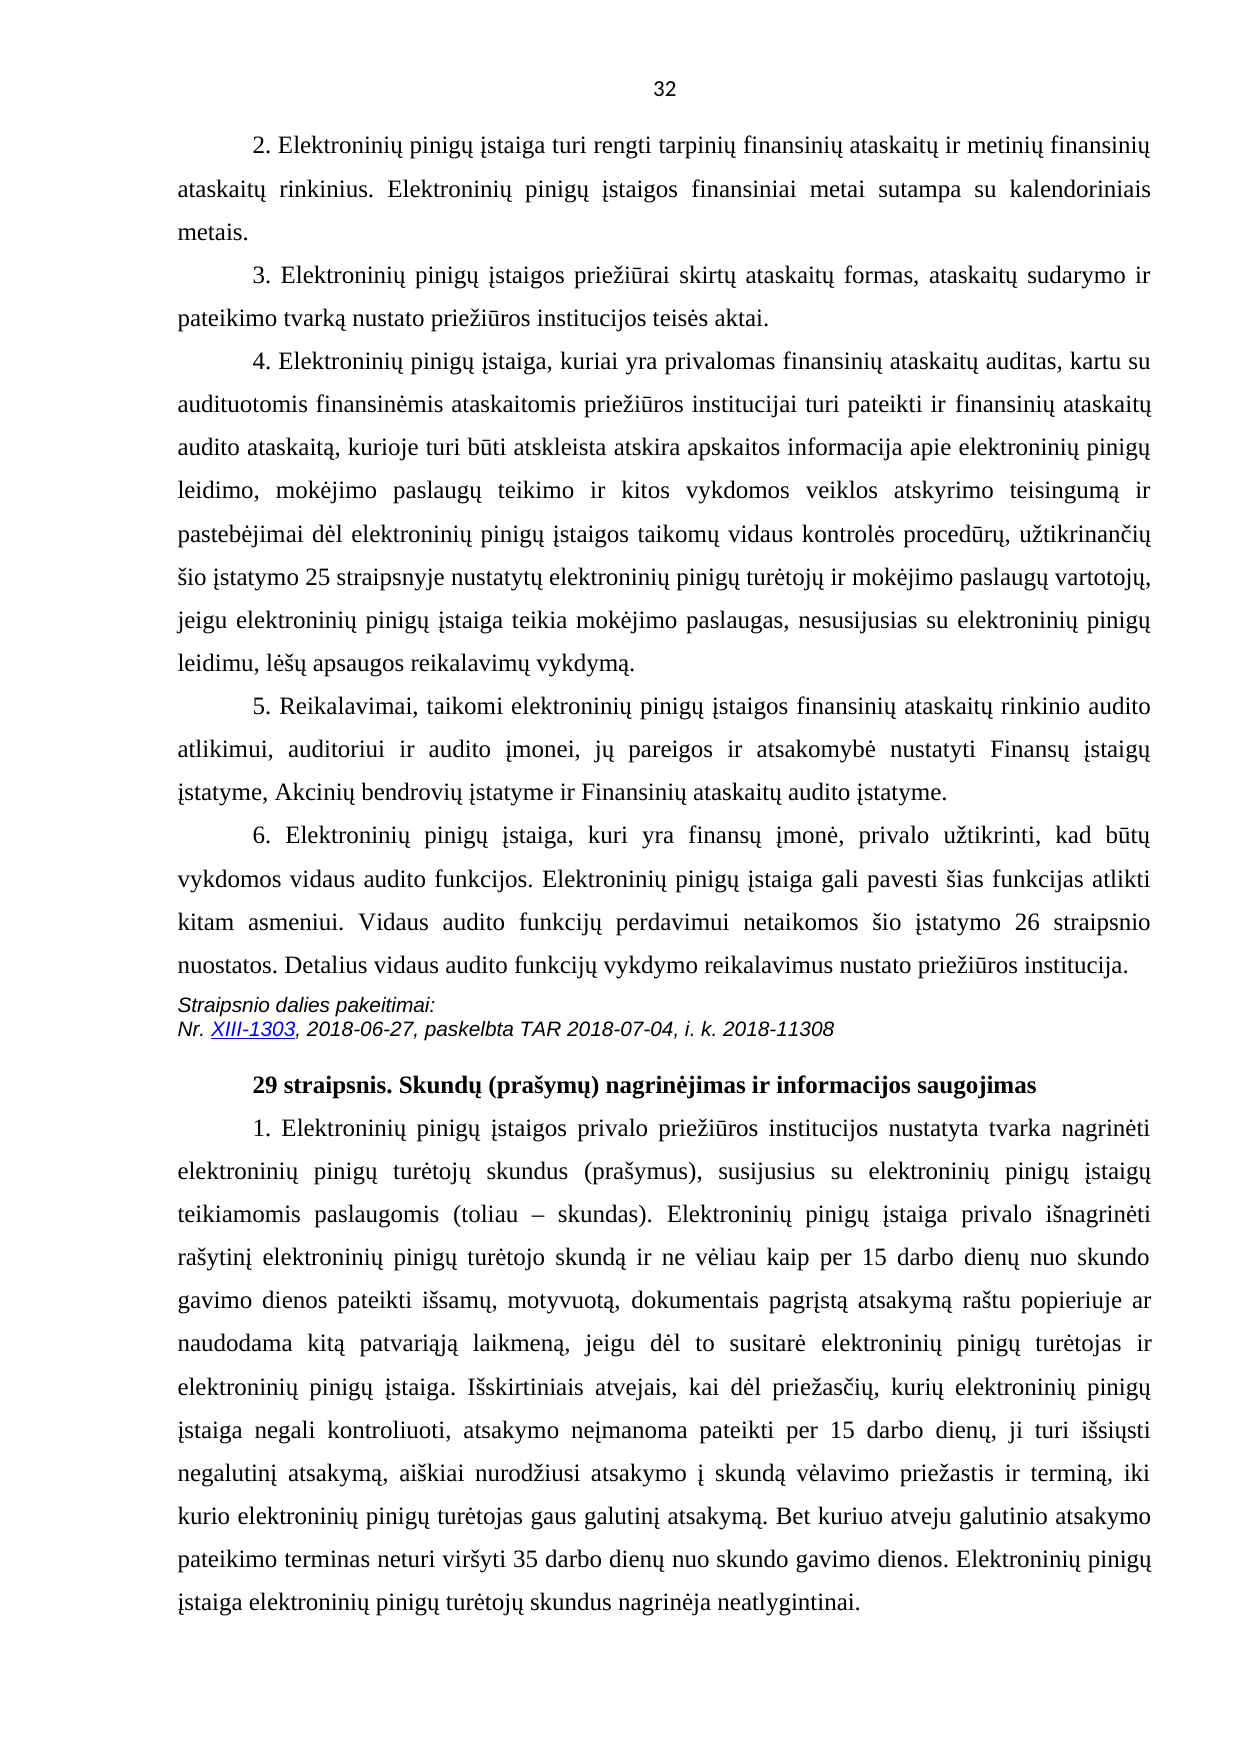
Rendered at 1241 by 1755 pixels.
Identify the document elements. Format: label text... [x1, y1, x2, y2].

text 5. Reikalavimai, taikomi elektroninių pinigų įstaigos finansinių ataskaitų rinkinio audito atlikimui, auditoriui ir audito įmonei, jų pareigos ir atsakomybė nustatyti Finansų įstaigų įstatyme, Akcinių bendrovių įstatyme ir Finansinių ataskaitų audito įstatyme. [177, 691, 1152, 806]
text 4. Elektroninių pinigų įstaiga, kuriai yra privalomas finansinių ataskaitų auditas, kartu su audituotomis finansinėmis ataskaitomis priežiūros institucijai turi pateikti ir finansinių ataskaitų audito ataskaitą, kurioje turi būti atskleista atskira apskaitos informacija apie elektroninių pinigų leidimo, mokėjimo paslaugų teikimo ir kitos vykdomos veiklos atskyrimo teisingumą ir pastebėjimai dėl elektroninių pinigų įstaigos taikomų vidaus kontrolės procedūrų, užtikrinančių šio įstatymo 25 straipsnyje nustatytų elektroninių pinigų turėtojų ir mokėjimo paslaugų vartotojų, jeigu elektroninių pinigų įstaiga teikia mokėjimo paslaugas, nesusijusias su elektroninių pinigų leidimu, lėšų apsaugos reikalavimų vykdymą. [177, 346, 1152, 677]
text Straipsnio dalies pakeitimai: [177, 993, 1152, 1017]
text 6. Elektroninių pinigų įstaiga, kuri yra finansų įmonė, privalo užtikrinti, kad būtų vykdomos vidaus audito funkcijos. Elektroninių pinigų įstaiga gali pavesti šias funkcijas atlikti kitam asmeniui. Vidaus audito funkcijų perdavimui netaikomos šio įstatymo 26 straipsnio nuostatos. Detalius vidaus audito funkcijų vykdymo reikalavimus nustato priežiūros institucija. [177, 821, 1152, 979]
text 3. Elektroninių pinigų įstaigos priežiūrai skirtų ataskaitų formas, ataskaitų sudarymo ir pateikimo tvarką nustato priežiūros institucijos teisės aktai. [177, 260, 1152, 332]
text Nr. XIII-1303, 2018-06-27, paskelbta TAR 2018-07-04, i. k. 2018-11308 [177, 1017, 1152, 1041]
text 1. Elektroninių pinigų įstaigos privalo priežiūros institucijos nustatyta tvarka nagrinėti elektroninių pinigų turėtojų skundus (prašymus), susijusius su elektroninių pinigų įstaigų teikiamomis paslaugomis (toliau – skundas). Elektroninių pinigų įstaiga privalo išnagrinėti rašytinį elektroninių pinigų turėtojo skundą ir ne vėliau kaip per 15 darbo dienų nuo skundo gavimo dienos pateikti išsamų, motyvuotą, dokumentais pagrįstą atsakymą raštu popieriuje ar naudodama kitą patvariąją laikmeną, jeigu dėl to susitarė elektroninių pinigų turėtojas ir elektroninių pinigų įstaiga. Išskirtiniais atvejais, kai dėl priežasčių, kurių elektroninių pinigų įstaiga negali kontroliuoti, atsakymo neįmanoma pateikti per 15 darbo dienų, ji turi išsiųsti negalutinį atsakymą, aiškiai nurodžiusi atsakymo į skundą vėlavimo priežastis ir terminą, iki kurio elektroninių pinigų turėtojas gaus galutinį atsakymą. Bet kuriuo atveju galutinio atsakymo pateikimo terminas neturi viršyti 35 darbo dienų nuo skundo gavimo dienos. Elektroninių pinigų įstaiga elektroninių pinigų turėtojų skundus nagrinėja neatlygintinai. [177, 1113, 1152, 1616]
text 29 straipsnis. Skundų (prašymų) nagrinėjimas ir informacijos saugojimas [177, 1070, 1152, 1098]
text 2. Elektroninių pinigų įstaiga turi rengti tarpinių finansinių ataskaitų ir metinių finansinių ataskaitų rinkinius. Elektroninių pinigų įstaigos finansiniai metai sutampa su kalendoriniais metais. [177, 131, 1152, 246]
